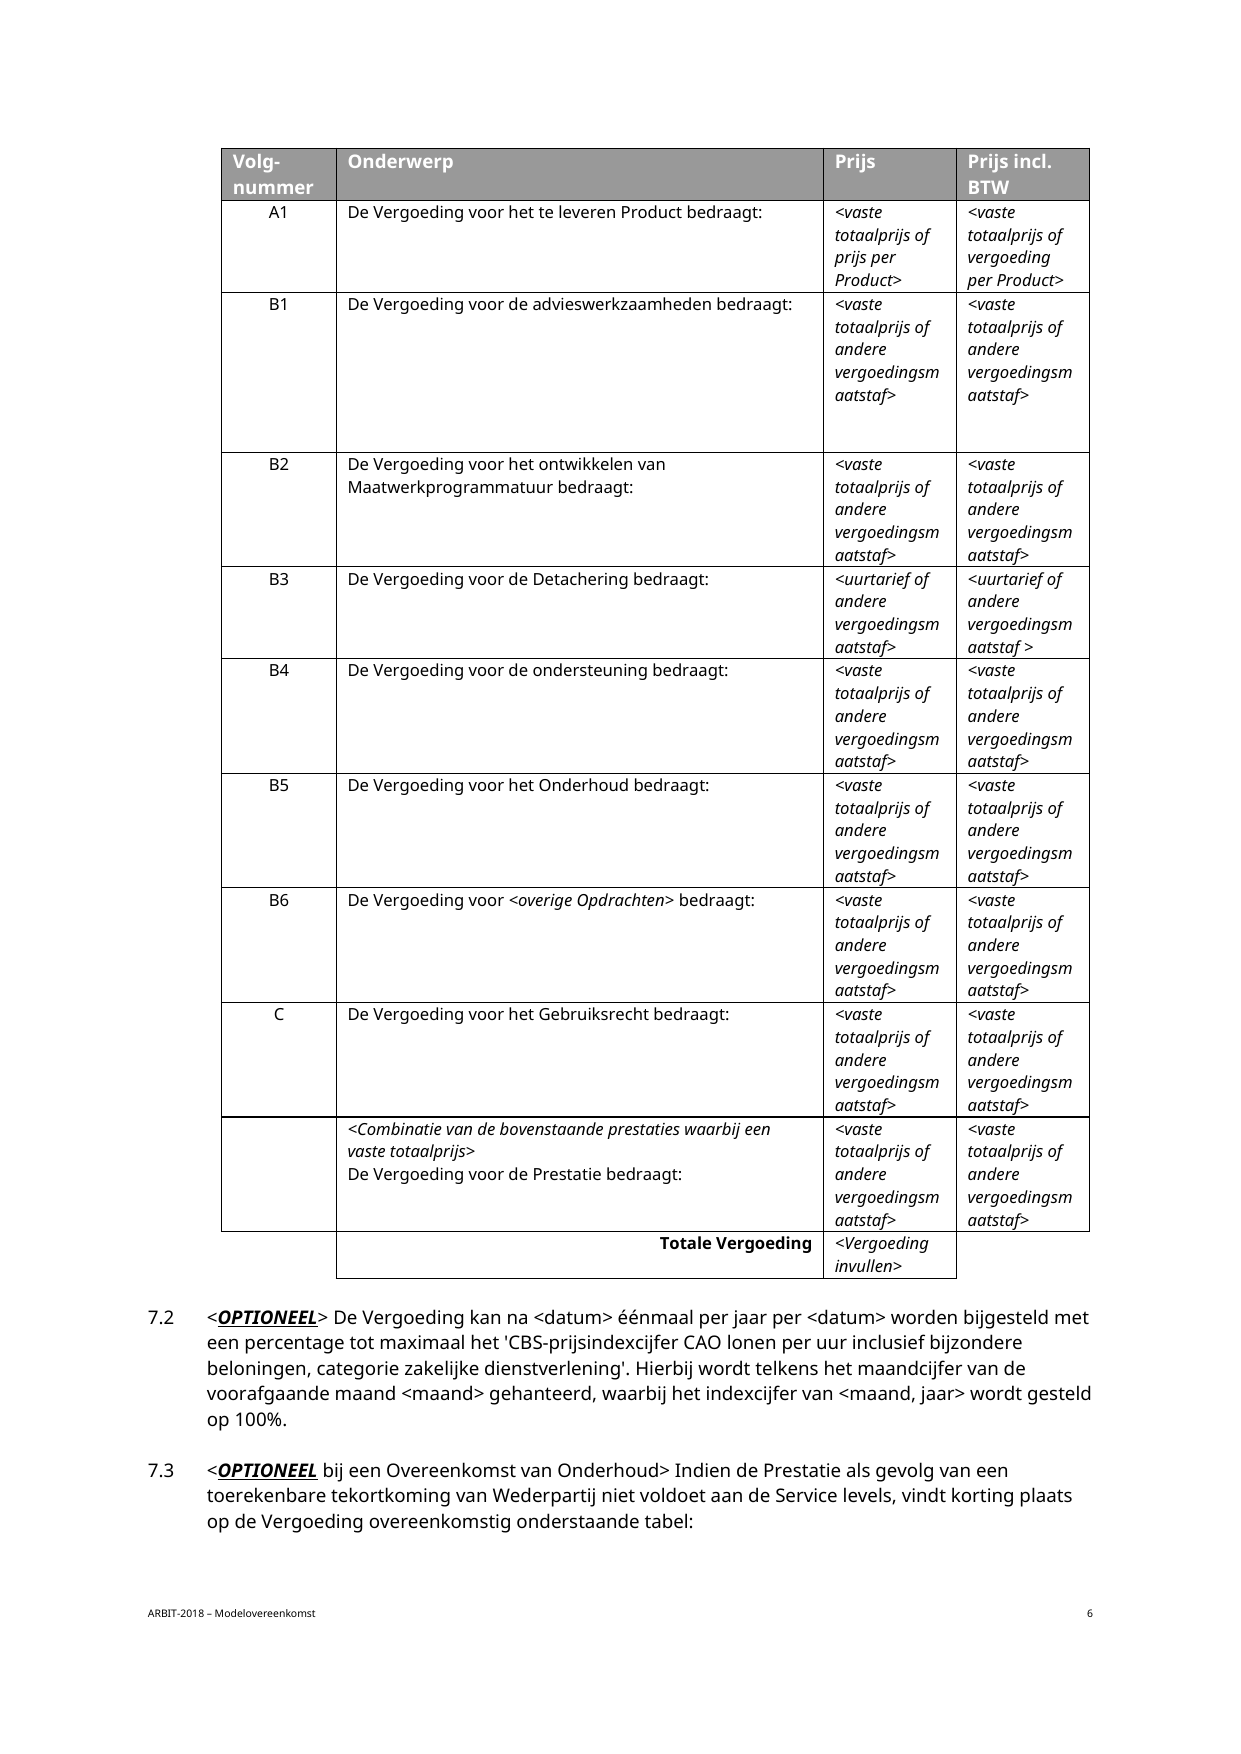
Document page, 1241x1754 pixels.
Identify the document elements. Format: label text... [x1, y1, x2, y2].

table_cell De Vergoeding voor de Detachering bedraagt: [337, 567, 823, 658]
table_cell B6 [222, 888, 336, 1002]
table_cell <vaste totaalprijs of andere vergoedingsmaatstaf> [824, 453, 956, 566]
table_cell <vaste totaalprijs of andere vergoedingsmaatstaf> [824, 1118, 956, 1231]
table_header Prijs incl. BTW [957, 149, 1089, 200]
table_cell [957, 1232, 1089, 1277]
table_cell C [222, 1003, 336, 1116]
table_cell De Vergoeding voor het Gebruiksrecht bedraagt: [337, 1003, 823, 1116]
table_header Prijs [824, 149, 956, 200]
table_cell <vaste totaalprijs of vergoeding per Product> [957, 201, 1089, 292]
table_cell B2 [222, 453, 336, 566]
table_cell B4 [222, 659, 336, 773]
table_cell B5 [222, 774, 336, 887]
table_cell De Vergoeding voor het ontwikkelen van Maatwerkprogrammatuur bedraagt: [337, 453, 823, 566]
table_cell [222, 1118, 336, 1231]
table_cell <vaste totaalprijs of andere vergoedingsmaatstaf> [957, 774, 1089, 887]
table_cell B1 [222, 293, 336, 452]
table_cell <vaste totaalprijs of andere vergoedingsmaatstaf> [957, 888, 1089, 1002]
table_cell [221, 1232, 336, 1277]
table_cell <vaste totaalprijs of andere vergoedingsmaatstaf> [824, 659, 956, 773]
table_cell Totale Vergoeding [337, 1232, 823, 1277]
table_cell <vaste totaalprijs of prijs per Product> [824, 201, 956, 292]
table_cell <vaste totaalprijs of andere vergoedingsmaatstaf> [824, 774, 956, 887]
table_cell <vaste totaalprijs of andere vergoedingsmaatstaf> [957, 659, 1089, 773]
table_cell De Vergoeding voor de advieswerkzaamheden bedraagt: [337, 293, 823, 452]
table_header Volg- nummer [222, 149, 336, 200]
table_cell <vaste totaalprijs of andere vergoedingsmaatstaf> [957, 1003, 1089, 1116]
table_cell <Vergoeding invullen> [824, 1232, 956, 1277]
text 7.2 <OPTIONEEL> De Vergoeding kan na <datum> éénmaal per jaar per <datum> worden bijgesteld met een percentage tot maximaal het 'CBS-prijsindexcijfer CAO lonen per uur inclusief bijzondere beloningen, categorie zakelijke dienstverlening'. Hierbij wordt telkens het maandcijfer van de voorafgaande maand <maand> gehanteerd, waarbij het indexcijfer van <maand, jaar> wordt gesteld op 100%. [148, 1304, 1093, 1432]
table_header Onderwerp [337, 149, 823, 200]
table_cell <uurtarief of andere vergoedingsmaatstaf > [957, 567, 1089, 658]
text 7.3 <OPTIONEEL bij een Overeenkomst van Onderhoud> Indien de Prestatie als gevolg van een toerekenbare tekortkoming van Wederpartij niet voldoet aan de Service levels, vindt korting plaats op de Vergoeding overeenkomstig onderstaande tabel: [148, 1457, 1093, 1534]
table_cell <vaste totaalprijs of andere vergoedingsmaatstaf> [824, 1003, 956, 1116]
table_cell <vaste totaalprijs of andere vergoedingsmaatstaf> [957, 1118, 1089, 1231]
table_cell De Vergoeding voor het Onderhoud bedraagt: [337, 774, 823, 887]
table_cell <uurtarief of andere vergoedingsmaatstaf> [824, 567, 956, 658]
table_cell De Vergoeding voor <overige Opdrachten> bedraagt: [337, 888, 823, 1002]
table_cell <vaste totaalprijs of andere vergoedingsmaatstaf> [957, 453, 1089, 566]
table_cell <vaste totaalprijs of andere vergoedingsmaatstaf> [824, 888, 956, 1002]
table_cell <vaste totaalprijs of andere vergoedingsmaatstaf> [824, 293, 956, 452]
table_cell A1 [222, 201, 336, 292]
table_cell B3 [222, 567, 336, 658]
table_cell De Vergoeding voor het te leveren Product bedraagt: [337, 201, 823, 292]
table_cell <vaste totaalprijs of andere vergoedingsmaatstaf> [957, 293, 1089, 452]
table_cell <Combinatie van de bovenstaande prestaties waarbij een vaste totaalprijs> De Vergoeding voor de Prestatie bedraagt: [337, 1118, 823, 1231]
table_cell De Vergoeding voor de ondersteuning bedraagt: [337, 659, 823, 773]
